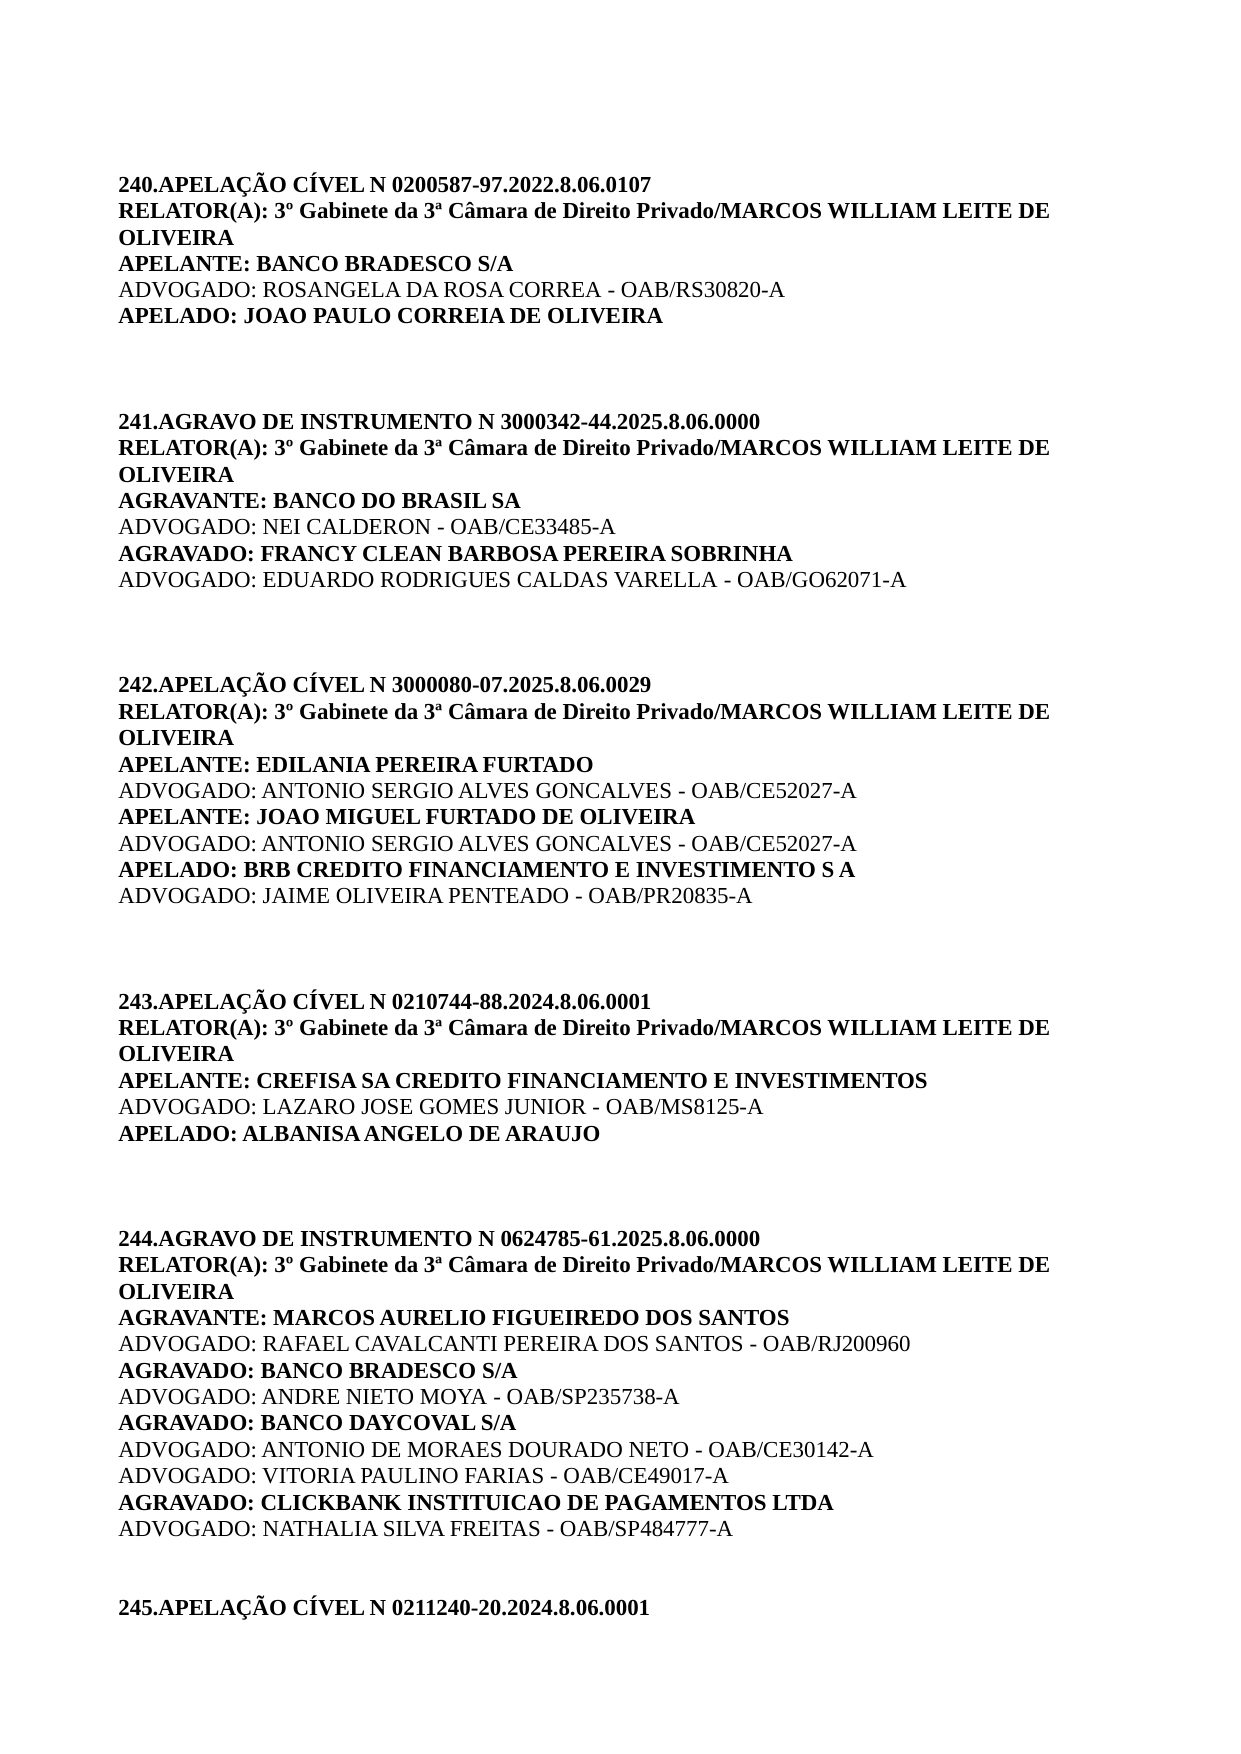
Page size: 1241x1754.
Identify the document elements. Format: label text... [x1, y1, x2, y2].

text 240.APELAÇÃO CÍVEL N 0200587-97.2022.8.06.0107 RELATOR(A): 3º Gabinete da 3ª Câmara de Direito Privado/MARCOS WILLIAM LEITE DE OLIVEIRA APELANTE: BANCO BRADESCO S/A ADVOGADO: ROSANGELA DA ROSA CORREA - OAB/RS30820-A APELADO: JOAO PAULO CORREIA DE OLIVEIRA 241.AGRAVO DE INSTRUMENTO N 3000342-44.2025.8.06.0000 RELATOR(A): 3º Gabinete da 3ª Câmara de Direito Privado/MARCOS WILLIAM LEITE DE OLIVEIRA AGRAVANTE: BANCO DO BRASIL SA ADVOGADO: NEI CALDERON - OAB/CE33485-A AGRAVADO: FRANCY CLEAN BARBOSA PEREIRA SOBRINHA ADVOGADO: EDUARDO RODRIGUES CALDAS VARELLA - OAB/GO62071-A 242.APELAÇÃO CÍVEL N 3000080-07.2025.8.06.0029 RELATOR(A): 3º Gabinete da 3ª Câmara de Direito Privado/MARCOS WILLIAM LEITE DE OLIVEIRA APELANTE: EDILANIA PEREIRA FURTADO ADVOGADO: ANTONIO SERGIO ALVES GONCALVES - OAB/CE52027-A APELANTE: JOAO MIGUEL FURTADO DE OLIVEIRA ADVOGADO: ANTONIO SERGIO ALVES GONCALVES - OAB/CE52027-A APELADO: BRB CREDITO FINANCIAMENTO E INVESTIMENTO S A ADVOGADO: JAIME OLIVEIRA PENTEADO - OAB/PR20835-A 243.APELAÇÃO CÍVEL N 0210744-88.2024.8.06.0001 RELATOR(A): 3º Gabinete da 3ª Câmara de Direito Privado/MARCOS WILLIAM LEITE DE OLIVEIRA APELANTE: CREFISA SA CREDITO FINANCIAMENTO E INVESTIMENTOS ADVOGADO: LAZARO JOSE GOMES JUNIOR - OAB/MS8125-A APELADO: ALBANISA ANGELO DE ARAUJO 244.AGRAVO DE INSTRUMENTO N 0624785-61.2025.8.06.0000 RELATOR(A): 3º Gabinete da 3ª Câmara de Direito Privado/MARCOS WILLIAM LEITE DE OLIVEIRA AGRAVANTE: MARCOS AURELIO FIGUEIREDO DOS SANTOS ADVOGADO: RAFAEL CAVALCANTI PEREIRA DOS SANTOS - OAB/RJ200960 AGRAVADO: BANCO BRADESCO S/A ADVOGADO: ANDRE NIETO MOYA - OAB/SP235738-A AGRAVADO: BANCO DAYCOVAL S/A ADVOGADO: ANTONIO DE MORAES DOURADO NETO - OAB/CE30142-A ADVOGADO: VITORIA PAULINO FARIAS - OAB/CE49017-A AGRAVADO: CLICKBANK INSTITUICAO DE PAGAMENTOS LTDA ADVOGADO: NATHALIA SILVA FREITAS - OAB/SP484777-A 245.APELAÇÃO CÍVEL N 0211240-20.2024.8.06.0001 [118, 118, 1122, 1620]
